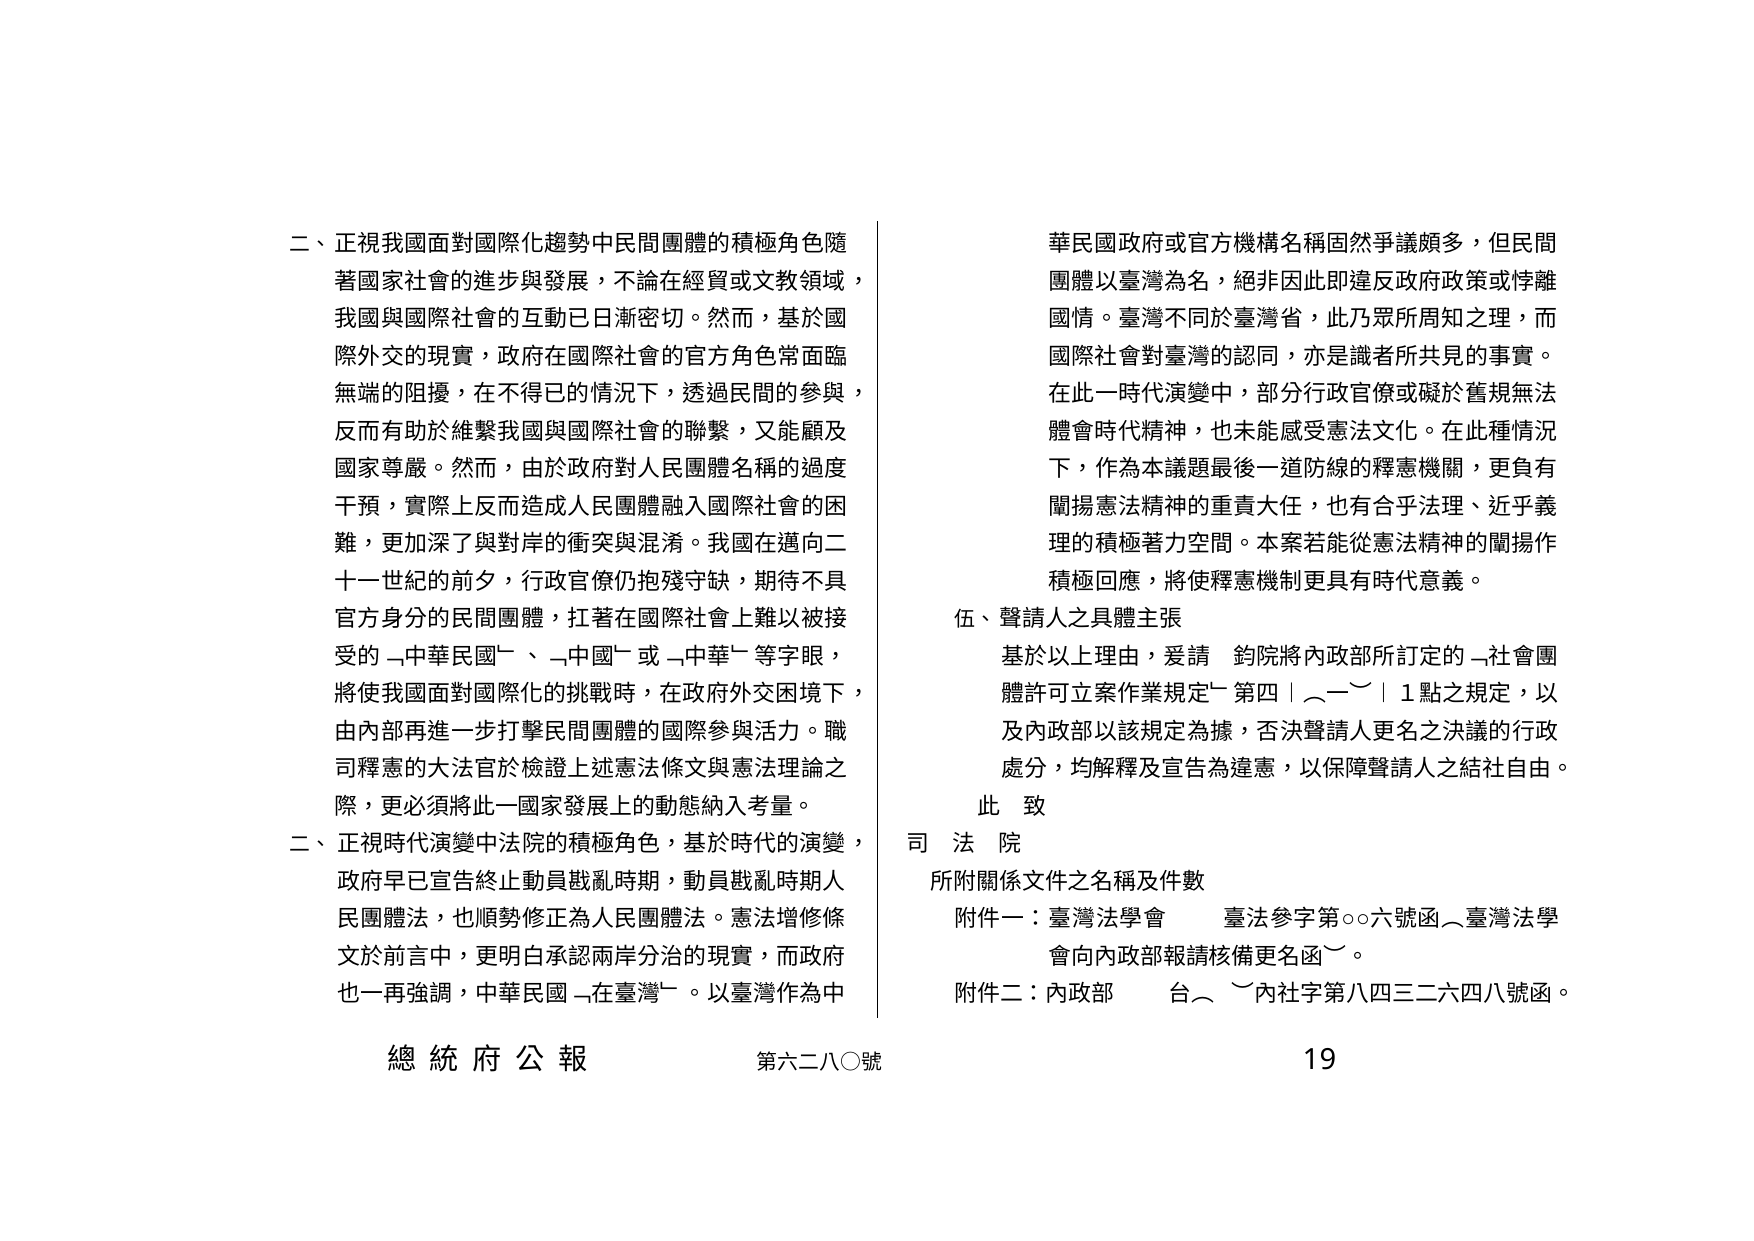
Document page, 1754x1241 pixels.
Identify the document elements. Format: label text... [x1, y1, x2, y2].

list 聲請人之具體主張 [954, 597, 1559, 634]
text 附件一：臺灣法學會臺法參字第○○六號函︵臺灣法學會向內政部報請核備更名函︶。 [954, 897, 1559, 972]
list 正視我國面對國際化趨勢中民間團體的積極角色隨著國家社會的進步與發展，不論在經貿或文教領域，我國與國際社會的互動已日漸密切。然而，基於國際外交的現實，政府在國際社會的官方角色常面臨無端的阻擾，在不得已的情況下，透過民間的參與，反而有助於維繫我國與國際社會的聯繫，又能顧及國家尊嚴。然而，由於政府對人民團體名稱的過度干預，實際上反而造成人民團體融入國際社會的困難，更加深了與對岸的衝突與混淆。我國在邁向二十一世紀的前夕，行政官僚仍抱殘守缺，期待不具官方身分的民間團體，扛著在國際社會上難以被接受的﹁中華民國﹂、﹁中國﹂或﹁中華﹂等字眼，將使我國面對國際化的挑戰時，在政府外交困境下，由內部再進一步打擊民間團體的國際參與活力。職司釋憲的大法官於檢證上述憲法條文與憲法理論之際，更必須將此一國家發展上的動態納入考量。 [289, 222, 847, 822]
text 此 致 [977, 784, 1559, 822]
text 所附關係文件之名稱及件數 [930, 859, 1559, 897]
list 正視時代演變中法院的積極角色，基於時代的演變，政府早已宣告終止動員戡亂時期，動員戡亂時期人民團體法，也順勢修正為人民團體法。憲法增修條文於前言中，更明白承認兩岸分治的現實，而政府也一再強調，中華民國﹁在臺灣﹂。以臺灣作為中華民國政府或官方機構名稱固然爭議頗多，但民間團體以臺灣為名，絕非因此即違反政府政策或悖離國情。臺灣不同於臺灣省，此乃眾所周知之理，而國際社會對臺灣的認同，亦是識者所共見的事實。在此一時代演變中，部分行政官僚或礙於舊規無法體會時代精神，也未能感受憲法文化。在此種情況下，作為本議題最後一道防線的釋憲機關，更負有闡揚憲法精神的重責大任，也有合乎法理、近乎義理的積極著力空間。本案若能從憲法精神的闡揚作積極回應，將使釋憲機制更具有時代意義。 [1001, 222, 1559, 597]
list 正視時代演變中法院的積極角色，基於時代的演變，政府早已宣告終止動員戡亂時期，動員戡亂時期人民團體法，也順勢修正為人民團體法。憲法增修條文於前言中，更明白承認兩岸分治的現實，而政府也一再強調，中華民國﹁在臺灣﹂。以臺灣作為中華民國政府或官方機構名稱固然爭議頗多，但民間團體以臺灣為名，絕非因此即違反政府政策或悖離國情。臺灣不同於臺灣省，此乃眾所周知之理，而國際社會對臺灣的認同，亦是識者所共見的事實。在此一時代演變中，部分行政官僚或礙於舊規無法體會時代精神，也未能感受憲法文化。在此種情況下，作為本議題最後一道防線的釋憲機關，更負有闡揚憲法精神的重責大任，也有合乎法理、近乎義理的積極著力空間。本案若能從憲法精神的闡揚作積極回應，將使釋憲機制更具有時代意義。 [289, 822, 847, 1009]
text 附件二：內政部台︵︶內社字第八四三二六四八號函。 [954, 972, 1559, 1009]
text 基於以上理由，爰請 鈞院將內政部所訂定的﹁社會團體許可立案作業規定﹂第四︱︵一︶︱１點之規定，以及內政部以該規定為據，否決聲請人更名之決議的行政處分，均解釋及宣告為違憲，以保障聲請人之結社自由。 [1001, 634, 1559, 784]
text 司 法 院 [907, 822, 1559, 859]
